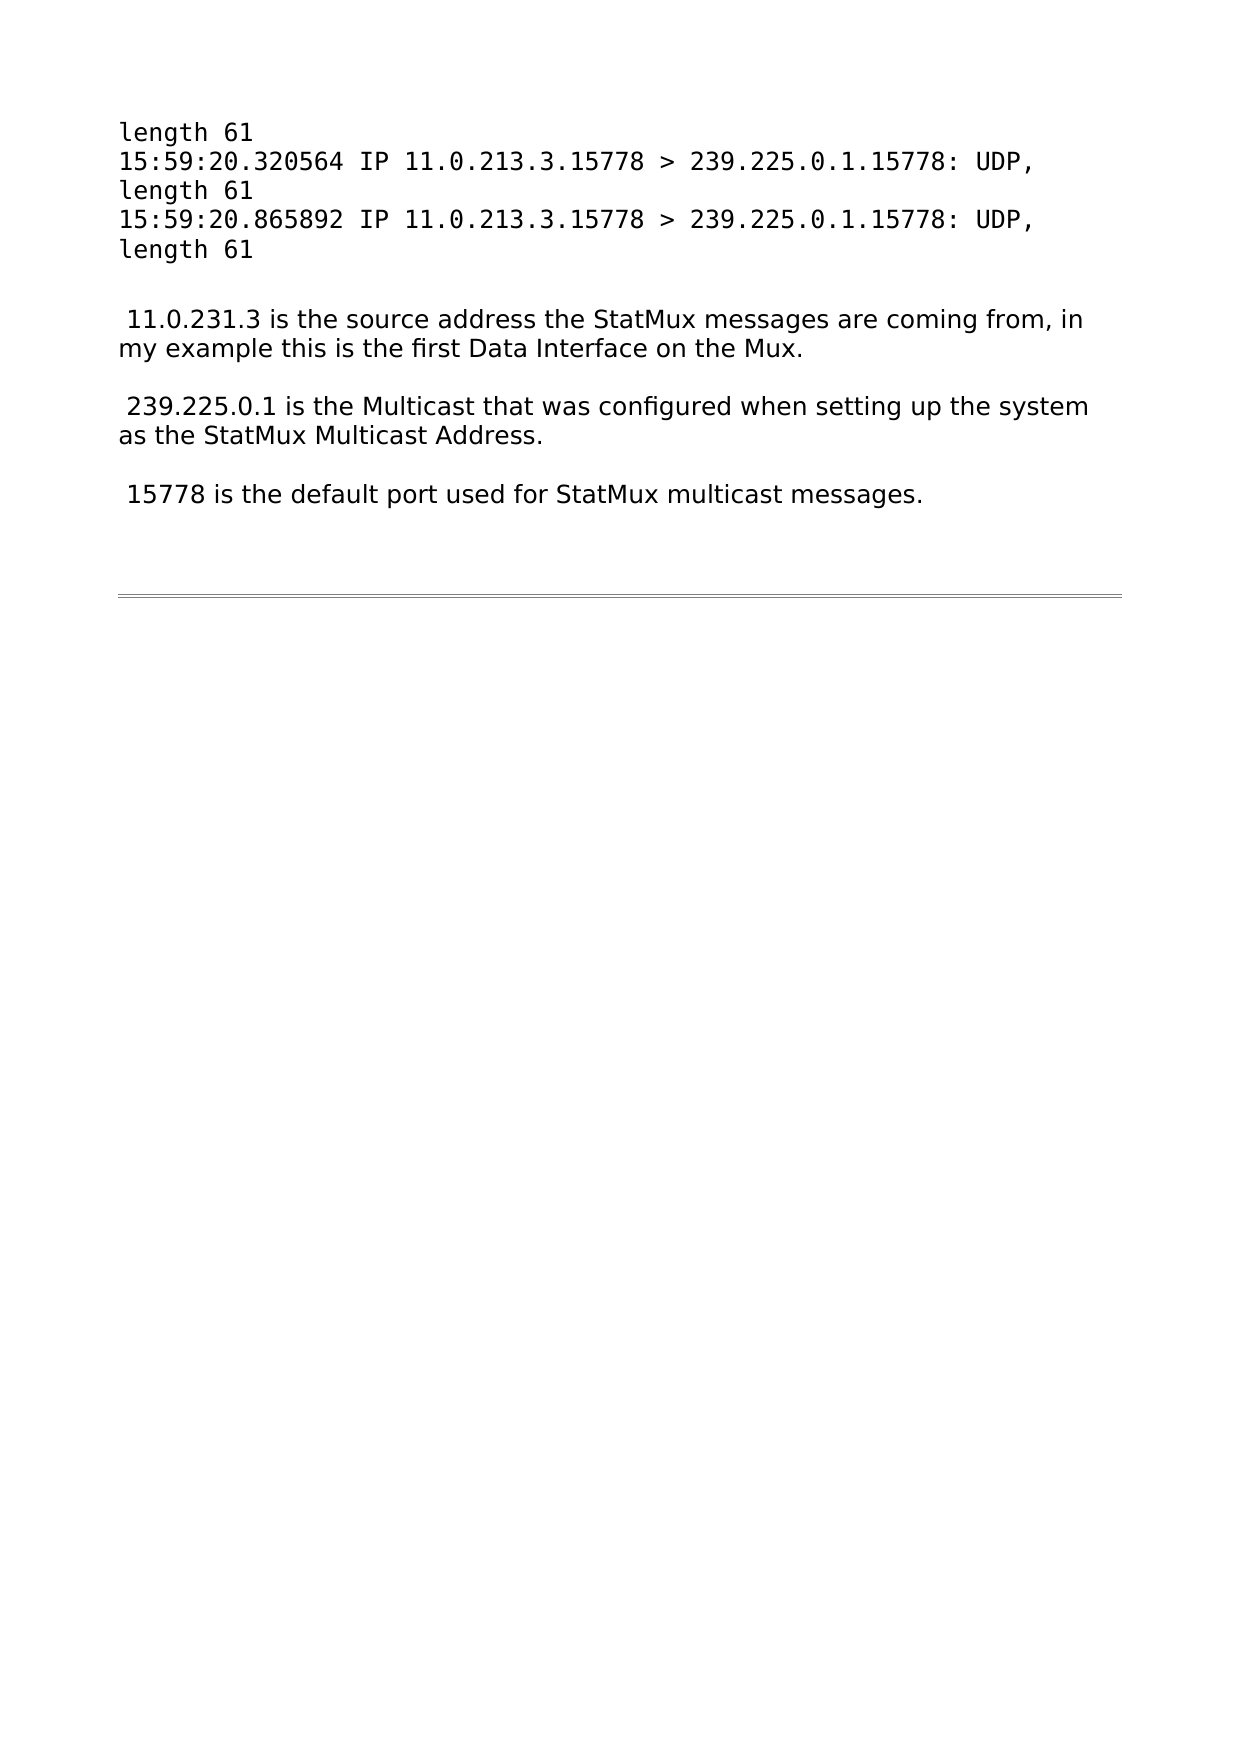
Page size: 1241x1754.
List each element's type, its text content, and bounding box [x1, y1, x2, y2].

text length 61 15:59:20.320564 IP 11.0.213.3.15778 > 239.225.0.1.15778: UDP, length 61 15:59:20.865892 IP 11.0.213.3.15778 > 239.225.0.1.15778: UDP, length 61 [118, 118, 1122, 264]
text 11.0.231.3 is the source address the StatMux messages are coming from, in my example this is the first Data Interface on the Mux. 239.225.0.1 is the Multicast that was configured when setting up the system as the StatMux Multicast Address. 15778 is the default port used for StatMux multicast messages. [118, 276, 1122, 567]
